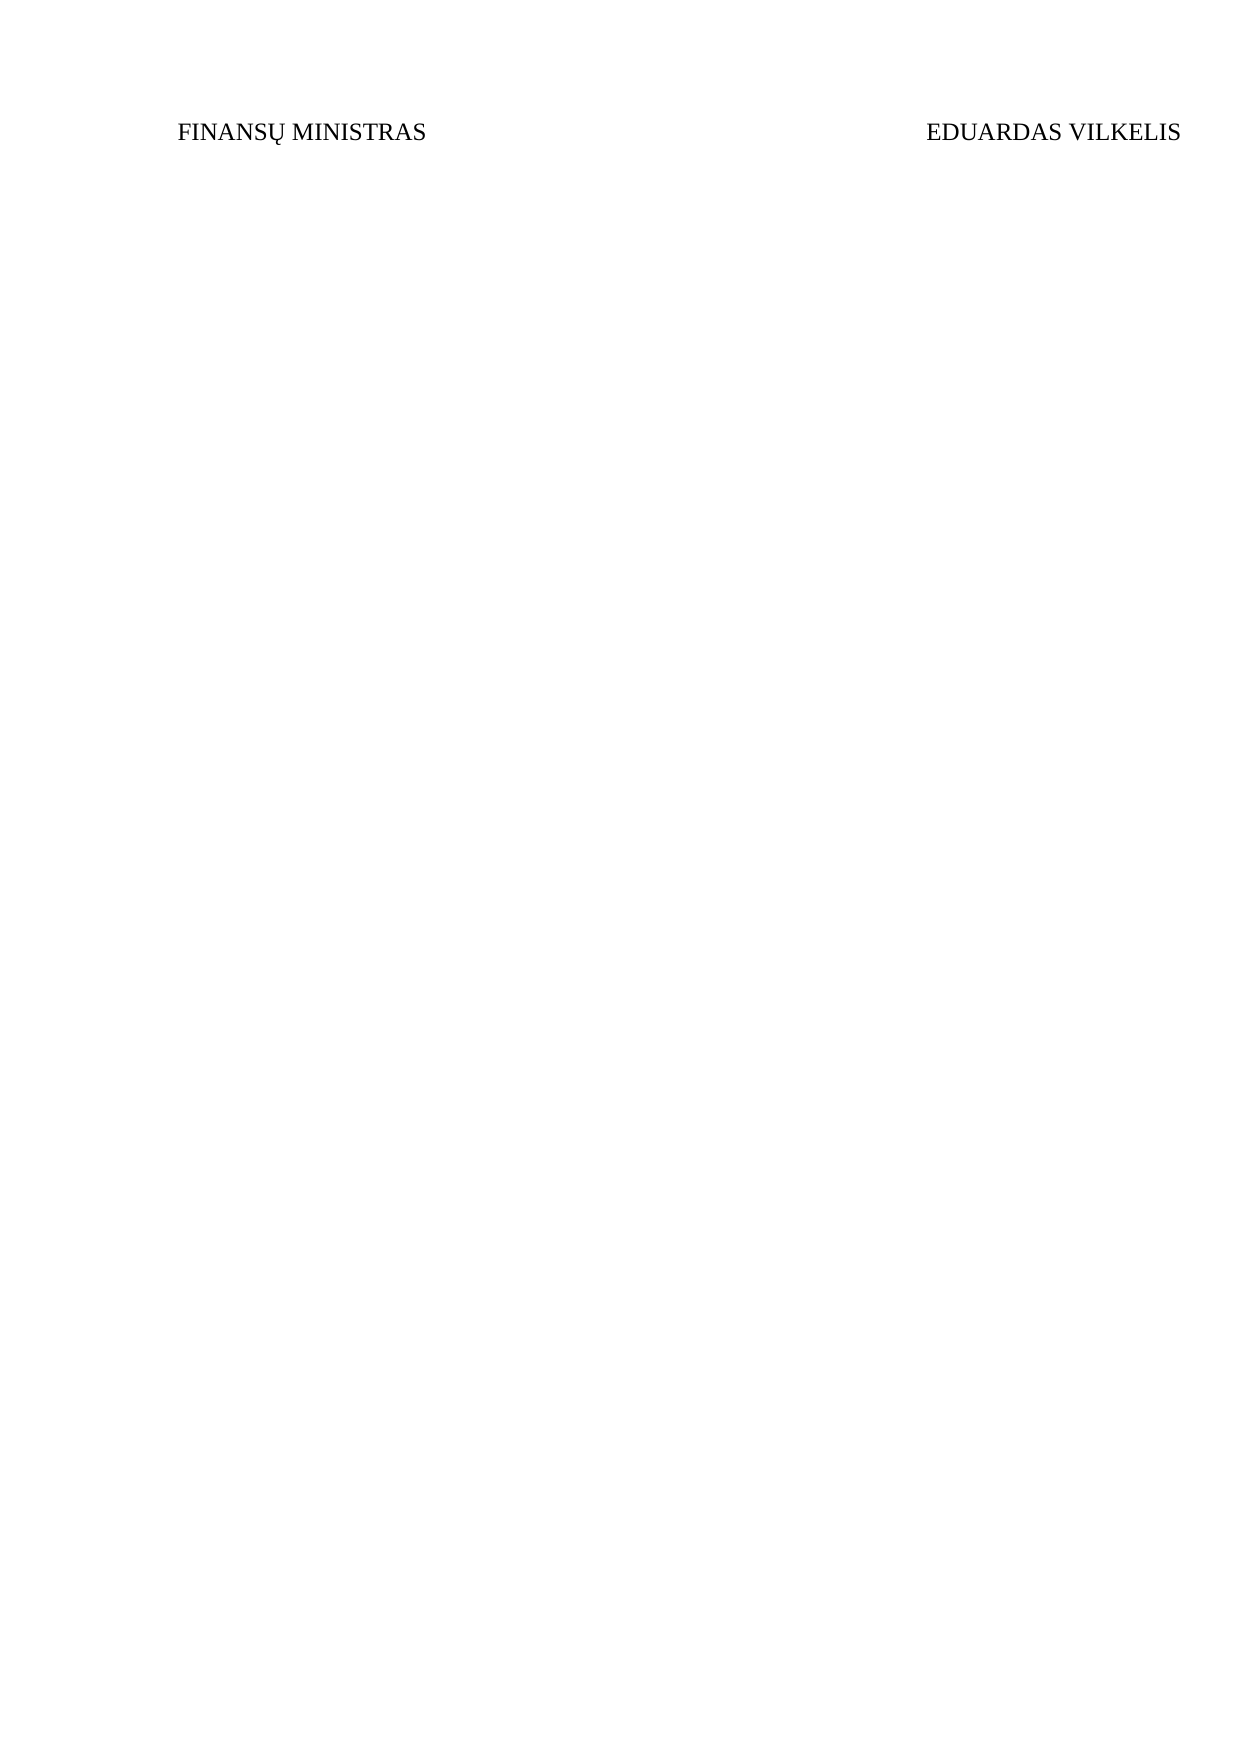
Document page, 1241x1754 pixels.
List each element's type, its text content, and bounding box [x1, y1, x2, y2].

text FINANSŲ MINISTRAS EDUARDAS VILKELIS [177, 117, 1181, 145]
